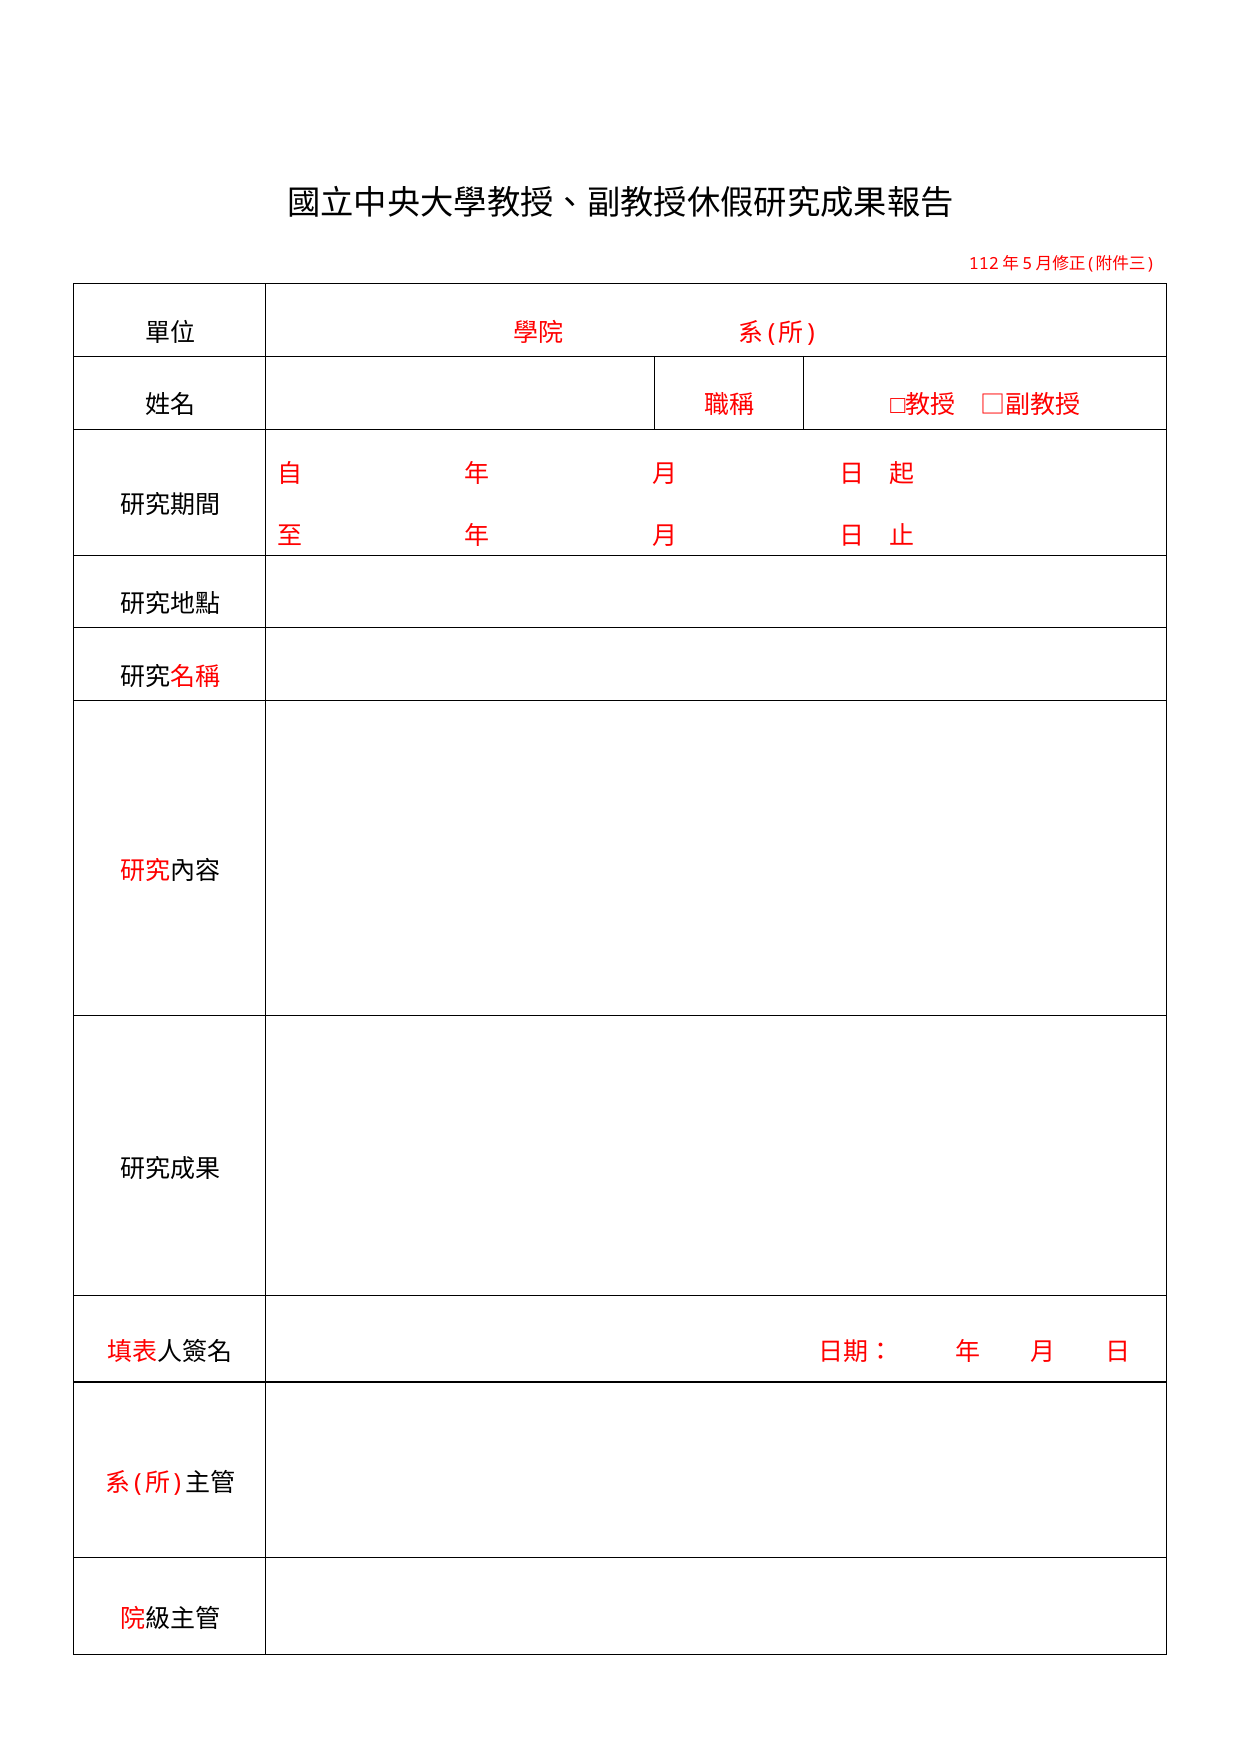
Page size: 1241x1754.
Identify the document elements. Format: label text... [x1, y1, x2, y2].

table_cell [266, 701, 1166, 1015]
table_cell 院級主管 [74, 1558, 265, 1654]
table_cell 自 年 月 日 起 至 年 月 日 止 [266, 430, 1166, 554]
table_cell [266, 357, 654, 428]
table_cell 日期： 年 月 日 [266, 1296, 1166, 1381]
table_cell 研究名稱 [74, 628, 265, 700]
table_cell [266, 1016, 1166, 1295]
table_header 112年5月修正(附件三) [74, 221, 1166, 283]
table_cell [266, 1558, 1166, 1654]
text 國立中央大學教授、副教授休假研究成果報告 [75, 158, 1165, 221]
table_cell 姓名 [74, 357, 265, 428]
table_cell □教授 □副教授 [804, 357, 1166, 428]
table_cell 職稱 [655, 357, 803, 428]
table_cell [266, 556, 1166, 627]
table_cell 研究成果 [74, 1016, 265, 1295]
table_cell 單位 [74, 284, 265, 356]
table_cell 研究期間 [74, 430, 265, 554]
table_cell 系(所)主管 [74, 1383, 265, 1557]
table_cell 學院 系(所) [266, 284, 1166, 356]
table_cell 研究地點 [74, 556, 265, 627]
table_cell 填表人簽名 [74, 1296, 265, 1381]
table_cell [266, 1383, 1166, 1557]
table_cell [266, 628, 1166, 700]
table_cell 研究內容 [74, 701, 265, 1015]
